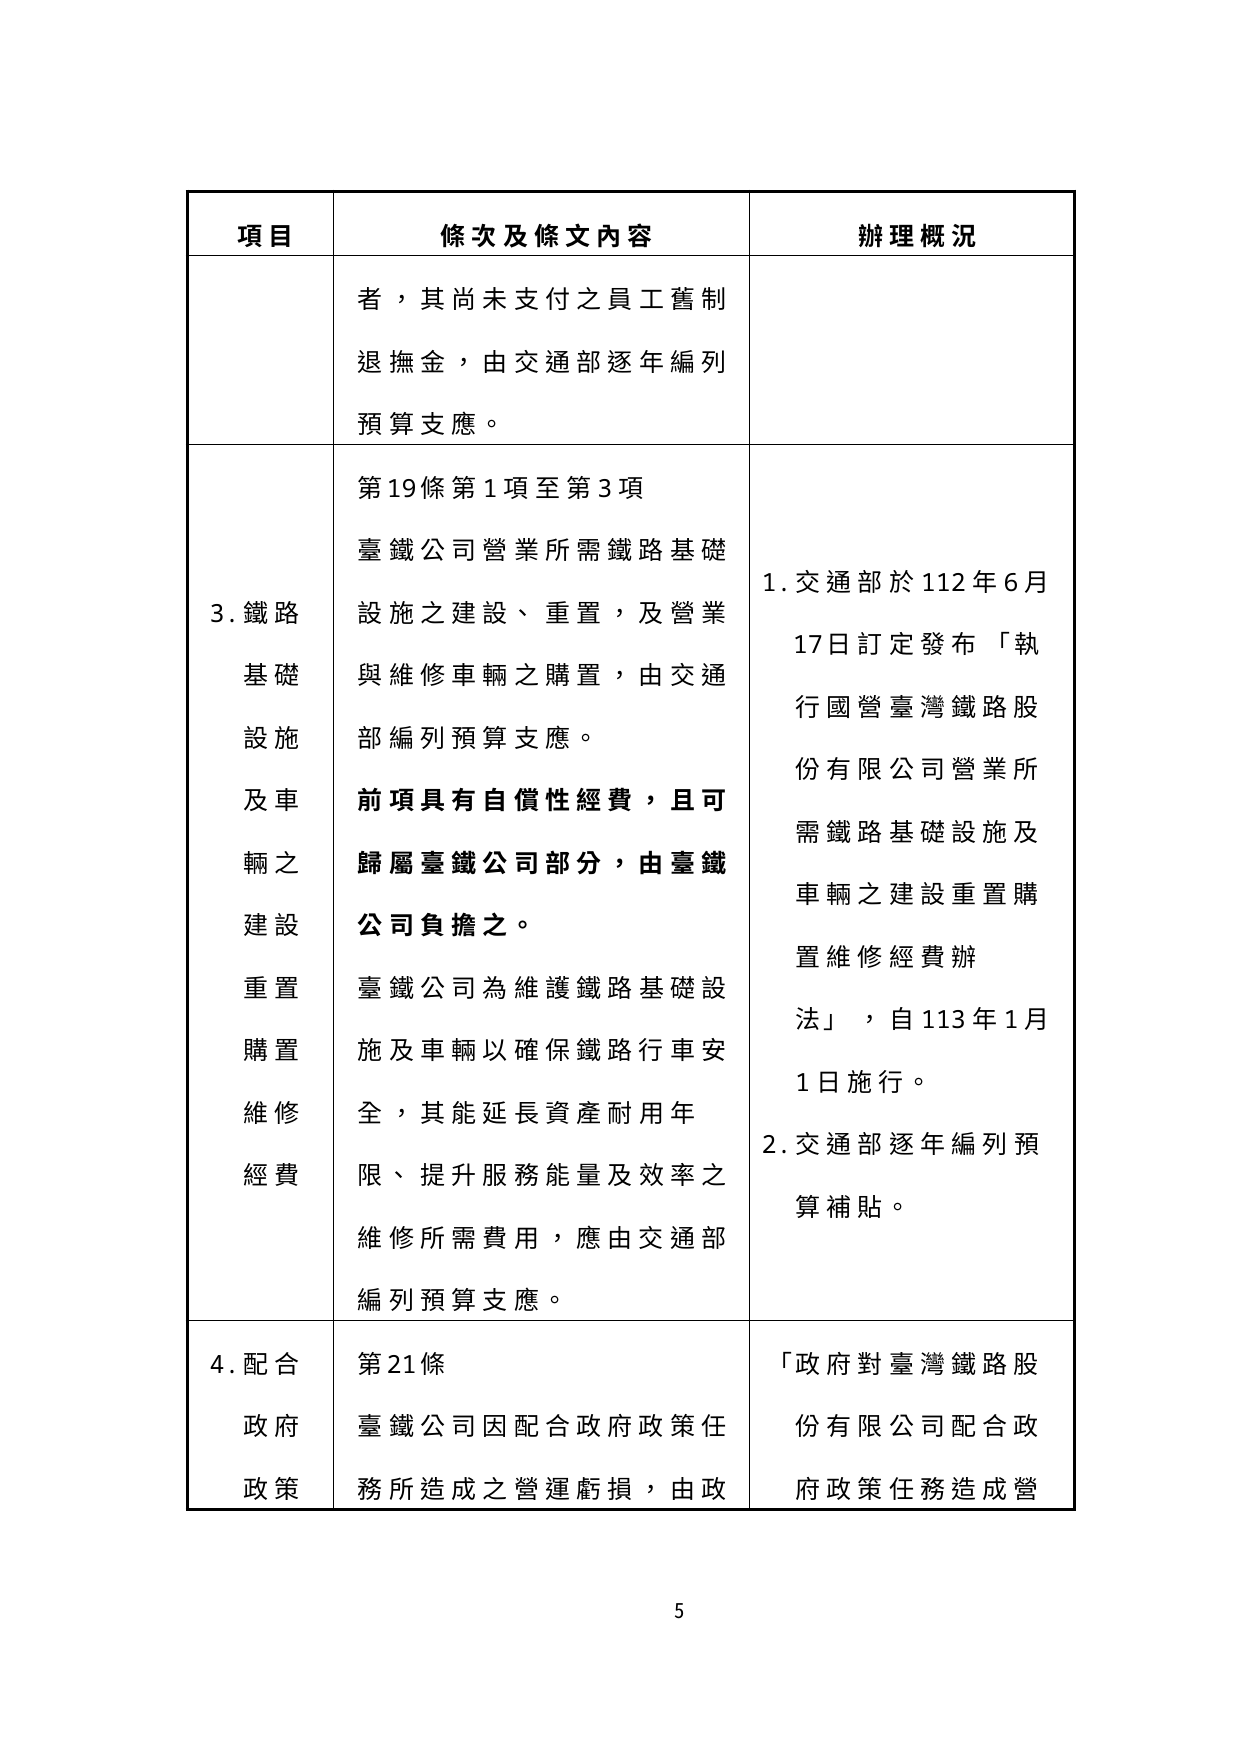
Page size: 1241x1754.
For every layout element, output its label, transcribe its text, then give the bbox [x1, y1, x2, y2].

table_cell 3.鐵路基礎設施及車輛之建設重置購置維修經費 [189, 445, 333, 1320]
table_cell [189, 256, 333, 444]
table_header 項目 [189, 193, 333, 255]
table_cell 第21條 臺鐵公司因配合政府政策任務所造成之營運虧損，由政 [334, 1321, 749, 1508]
table_cell 「政府對臺灣鐵路股份有限公司配合政府政策任務造成營 [750, 1321, 1073, 1508]
table_cell [750, 256, 1073, 444]
table_header 條次及條文內容 [334, 193, 749, 255]
table_header 辦理概況 [750, 193, 1073, 255]
table_cell 者，其尚未支付之員工舊制退撫金，由交通部逐年編列預算支應。 [334, 256, 749, 444]
table_cell 第19條第1項至第3項 臺鐵公司營業所需鐵路基礎設施之建設、重置，及營業與維修車輛之購置，由交通部編列預算支應。 前項具有自償性經費，且可歸屬臺鐵公司部分，由臺鐵公司負擔之。 臺鐵公司為維護鐵路基礎設施及車輛以確保鐵路行車安全，其能延長資產耐用年限、提升服務能量及效率之維修所需費用，應由交通部編列預算支應。 [334, 445, 749, 1320]
table_cell 4.配合政府政策 [189, 1321, 333, 1508]
table_cell 1.交通部於112年6月17日訂定發布「執行國營臺灣鐵路股份有限公司營業所需鐵路基礎設施及車輛之建設重置購置維修經費辦法」，自113年1月1日施行。 2.交通部逐年編列預算補貼。 [750, 445, 1073, 1320]
